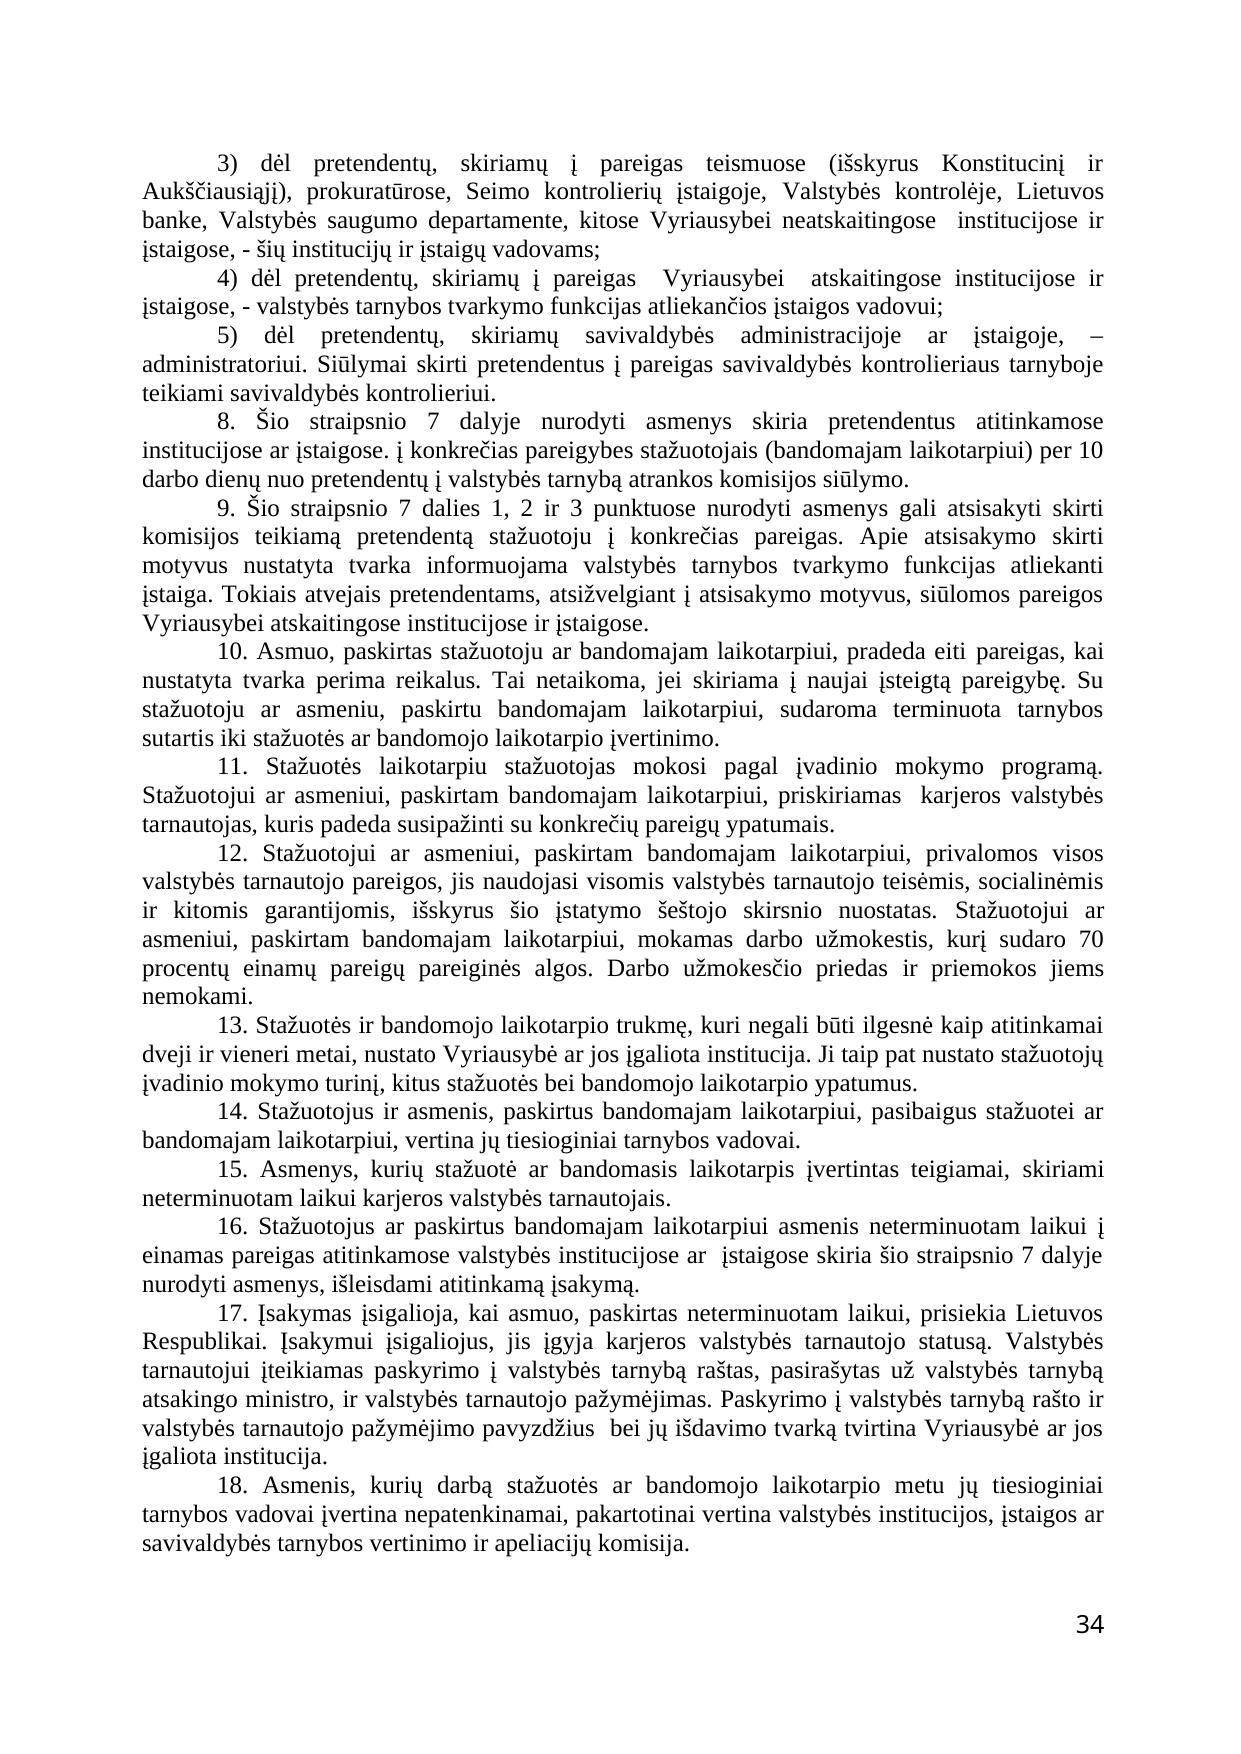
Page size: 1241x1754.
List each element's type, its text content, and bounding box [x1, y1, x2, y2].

text 16. Stažuotojus ar paskirtus bandomajam laikotarpiui asmenis neterminuotam laikui į einamas pareigas atitinkamose valstybės institucijose ar įstaigose skiria šio straipsnio 7 dalyje nurodyti asmenys, išleisdami atitinkamą įsakymą. [142, 1211, 1104, 1298]
text 5) dėl pretendentų, skiriamų savivaldybės administracijoje ar įstaigoje, – administratoriui. Siūlymai skirti pretendentus į pareigas savivaldybės kontrolieriaus tarnyboje teikiami savivaldybės kontrolieriui. [142, 320, 1104, 406]
text 17. Įsakymas įsigalioja, kai asmuo, paskirtas neterminuotam laikui, prisiekia Lietuvos Respublikai. Įsakymui įsigaliojus, jis įgyja karjeros valstybės tarnautojo statusą. Valstybės tarnautojui įteikiamas paskyrimo į valstybės tarnybą raštas, pasirašytas už valstybės tarnybą atsakingo ministro, ir valstybės tarnautojo pažymėjimas. Paskyrimo į valstybės tarnybą rašto ir valstybės tarnautojo pažymėjimo pavyzdžius bei jų išdavimo tvarką tvirtina Vyriausybė ar jos įgaliota institucija. [142, 1298, 1104, 1470]
text 4) dėl pretendentų, skiriamų į pareigas Vyriausybei atskaitingose institucijose ir įstaigose, - valstybės tarnybos tvarkymo funkcijas atliekančios įstaigos vadovui; [142, 263, 1104, 320]
text 18. Asmenis, kurių darbą stažuotės ar bandomojo laikotarpio metu jų tiesioginiai tarnybos vadovai įvertina nepatenkinamai, pakartotinai vertina valstybės institucijos, įstaigos ar savivaldybės tarnybos vertinimo ir apeliacijų komisija. [142, 1470, 1104, 1556]
text 11. Stažuotės laikotarpiu stažuotojas mokosi pagal įvadinio mokymo programą. Stažuotojui ar asmeniui, paskirtam bandomajam laikotarpiui, priskiriamas karjeros valstybės tarnautojas, kuris padeda susipažinti su konkrečių pareigų ypatumais. [142, 751, 1104, 838]
text 10. Asmuo, paskirtas stažuotoju ar bandomajam laikotarpiui, pradeda eiti pareigas, kai nustatyta tvarka perima reikalus. Tai netaikoma, jei skiriama į naujai įsteigtą pareigybę. Su stažuotoju ar asmeniu, paskirtu bandomajam laikotarpiui, sudaroma terminuota tarnybos sutartis iki stažuotės ar bandomojo laikotarpio įvertinimo. [142, 636, 1104, 751]
text 14. Stažuotojus ir asmenis, paskirtus bandomajam laikotarpiui, pasibaigus stažuotei ar bandomajam laikotarpiui, vertina jų tiesioginiai tarnybos vadovai. [142, 1096, 1104, 1154]
text 13. Stažuotės ir bandomojo laikotarpio trukmę, kuri negali būti ilgesnė kaip atitinkamai dveji ir vieneri metai, nustato Vyriausybė ar jos įgaliota institucija. Ji taip pat nustato stažuotojų įvadinio mokymo turinį, kitus stažuotės bei bandomojo laikotarpio ypatumus. [142, 1010, 1104, 1096]
text 8. Šio straipsnio 7 dalyje nurodyti asmenys skiria pretendentus atitinkamose institucijose ar įstaigose. į konkrečias pareigybes stažuotojais (bandomajam laikotarpiui) per 10 darbo dienų nuo pretendentų į valstybės tarnybą atrankos komisijos siūlymo. [142, 406, 1104, 493]
text 15. Asmenys, kurių stažuotė ar bandomasis laikotarpis įvertintas teigiamai, skiriami neterminuotam laikui karjeros valstybės tarnautojais. [142, 1154, 1104, 1211]
text 9. Šio straipsnio 7 dalies 1, 2 ir 3 punktuose nurodyti asmenys gali atsisakyti skirti komisijos teikiamą pretendentą stažuotoju į konkrečias pareigas. Apie atsisakymo skirti motyvus nustatyta tvarka informuojama valstybės tarnybos tvarkymo funkcijas atliekanti įstaiga. Tokiais atvejais pretendentams, atsižvelgiant į atsisakymo motyvus, siūlomos pareigos Vyriausybei atskaitingose institucijose ir įstaigose. [142, 493, 1104, 636]
text 3) dėl pretendentų, skiriamų į pareigas teismuose (išskyrus Konstitucinį ir Aukščiausiąjį), prokuratūrose, Seimo kontrolierių įstaigoje, Valstybės kontrolėje, Lietuvos banke, Valstybės saugumo departamente, kitose Vyriausybei neatskaitingose institucijose ir įstaigose, - šių institucijų ir įstaigų vadovams; [142, 148, 1104, 263]
text 12. Stažuotojui ar asmeniui, paskirtam bandomajam laikotarpiui, privalomos visos valstybės tarnautojo pareigos, jis naudojasi visomis valstybės tarnautojo teisėmis, socialinėmis ir kitomis garantijomis, išskyrus šio įstatymo šeštojo skirsnio nuostatas. Stažuotojui ar asmeniui, paskirtam bandomajam laikotarpiui, mokamas darbo užmokestis, kurį sudaro 70 procentų einamų pareigų pareiginės algos. Darbo užmokesčio priedas ir priemokos jiems nemokami. [142, 838, 1104, 1010]
